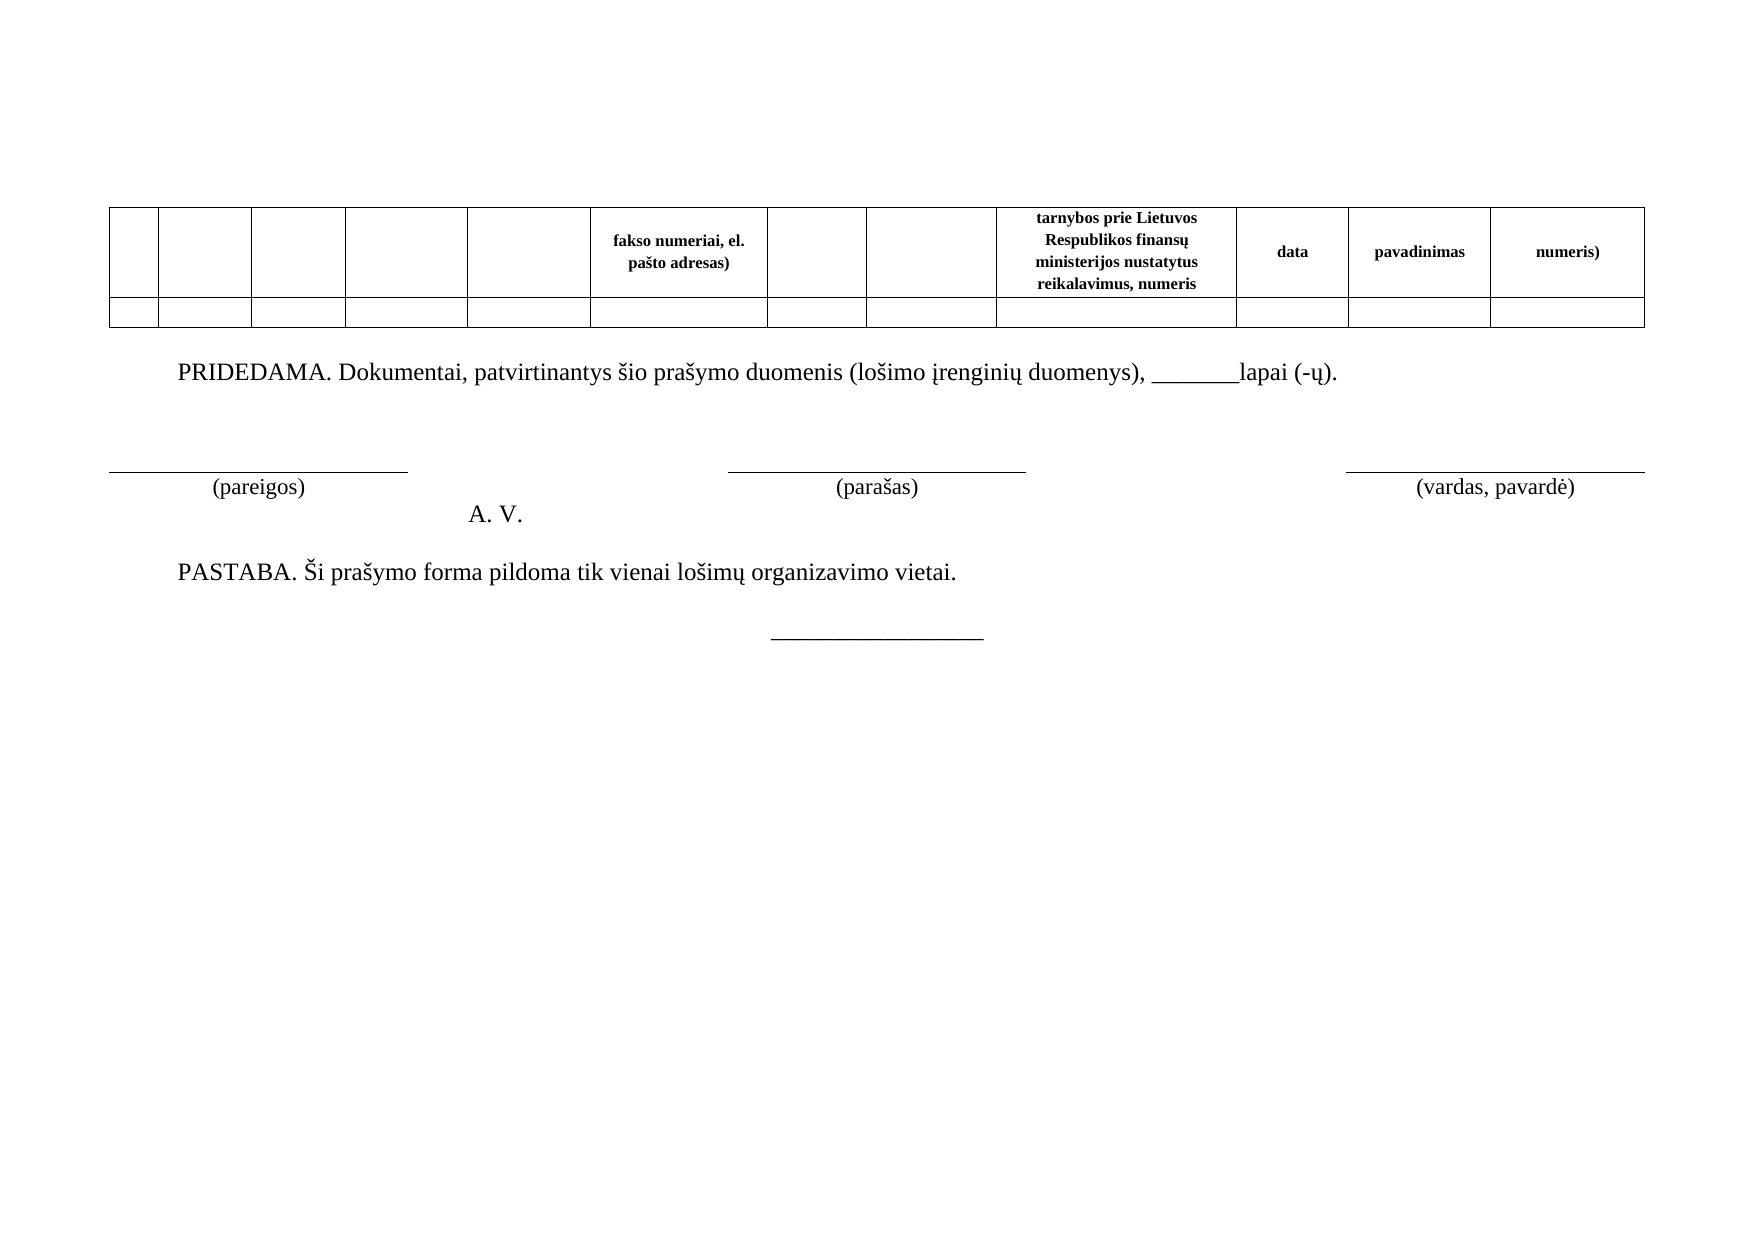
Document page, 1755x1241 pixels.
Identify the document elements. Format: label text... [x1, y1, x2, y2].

table_cell [1349, 298, 1490, 327]
table_header fakso numeriai, el. pašto adresas) [591, 208, 767, 297]
table_header numeris) [1491, 208, 1644, 297]
text PRIDEDAMA. Dokumentai, patvirtinantys šio prašymo duomenis (lošimo įrenginių duomenys), _______lapai (-ų). [118, 357, 1636, 385]
table_header (parašas) [728, 473, 1026, 499]
table_cell [346, 298, 467, 327]
table_cell [468, 298, 590, 327]
table_cell [997, 298, 1236, 327]
table_header [867, 208, 996, 297]
table_header [1026, 472, 1346, 499]
table_header (vardas, pavardė) [1346, 473, 1645, 499]
table_header data [1237, 208, 1348, 297]
table_header [468, 208, 590, 297]
text A. V. [118, 499, 1636, 528]
table_header [110, 208, 158, 297]
table_header [252, 208, 345, 297]
table_header [346, 208, 467, 297]
table_cell [768, 298, 866, 327]
table_header [408, 472, 728, 499]
table_cell [591, 298, 767, 327]
table_header [768, 208, 866, 297]
table_header (pareigos) [109, 473, 408, 499]
table_cell [1491, 298, 1644, 327]
text PASTABA. Ši prašymo forma pildoma tik vienai lošimų organizavimo vietai. [118, 557, 1636, 585]
table_header [159, 208, 251, 297]
table_header tarnybos prie Lietuvos Respublikos finansų ministerijos nustatytus reikalavimus, numeris [997, 208, 1236, 297]
table_cell [1237, 298, 1348, 327]
text _________________ [118, 614, 1636, 643]
table_header pavadinimas [1349, 208, 1490, 297]
table_cell [252, 298, 345, 327]
table_cell [159, 298, 251, 327]
table_cell [867, 298, 996, 327]
table_cell [110, 298, 158, 327]
